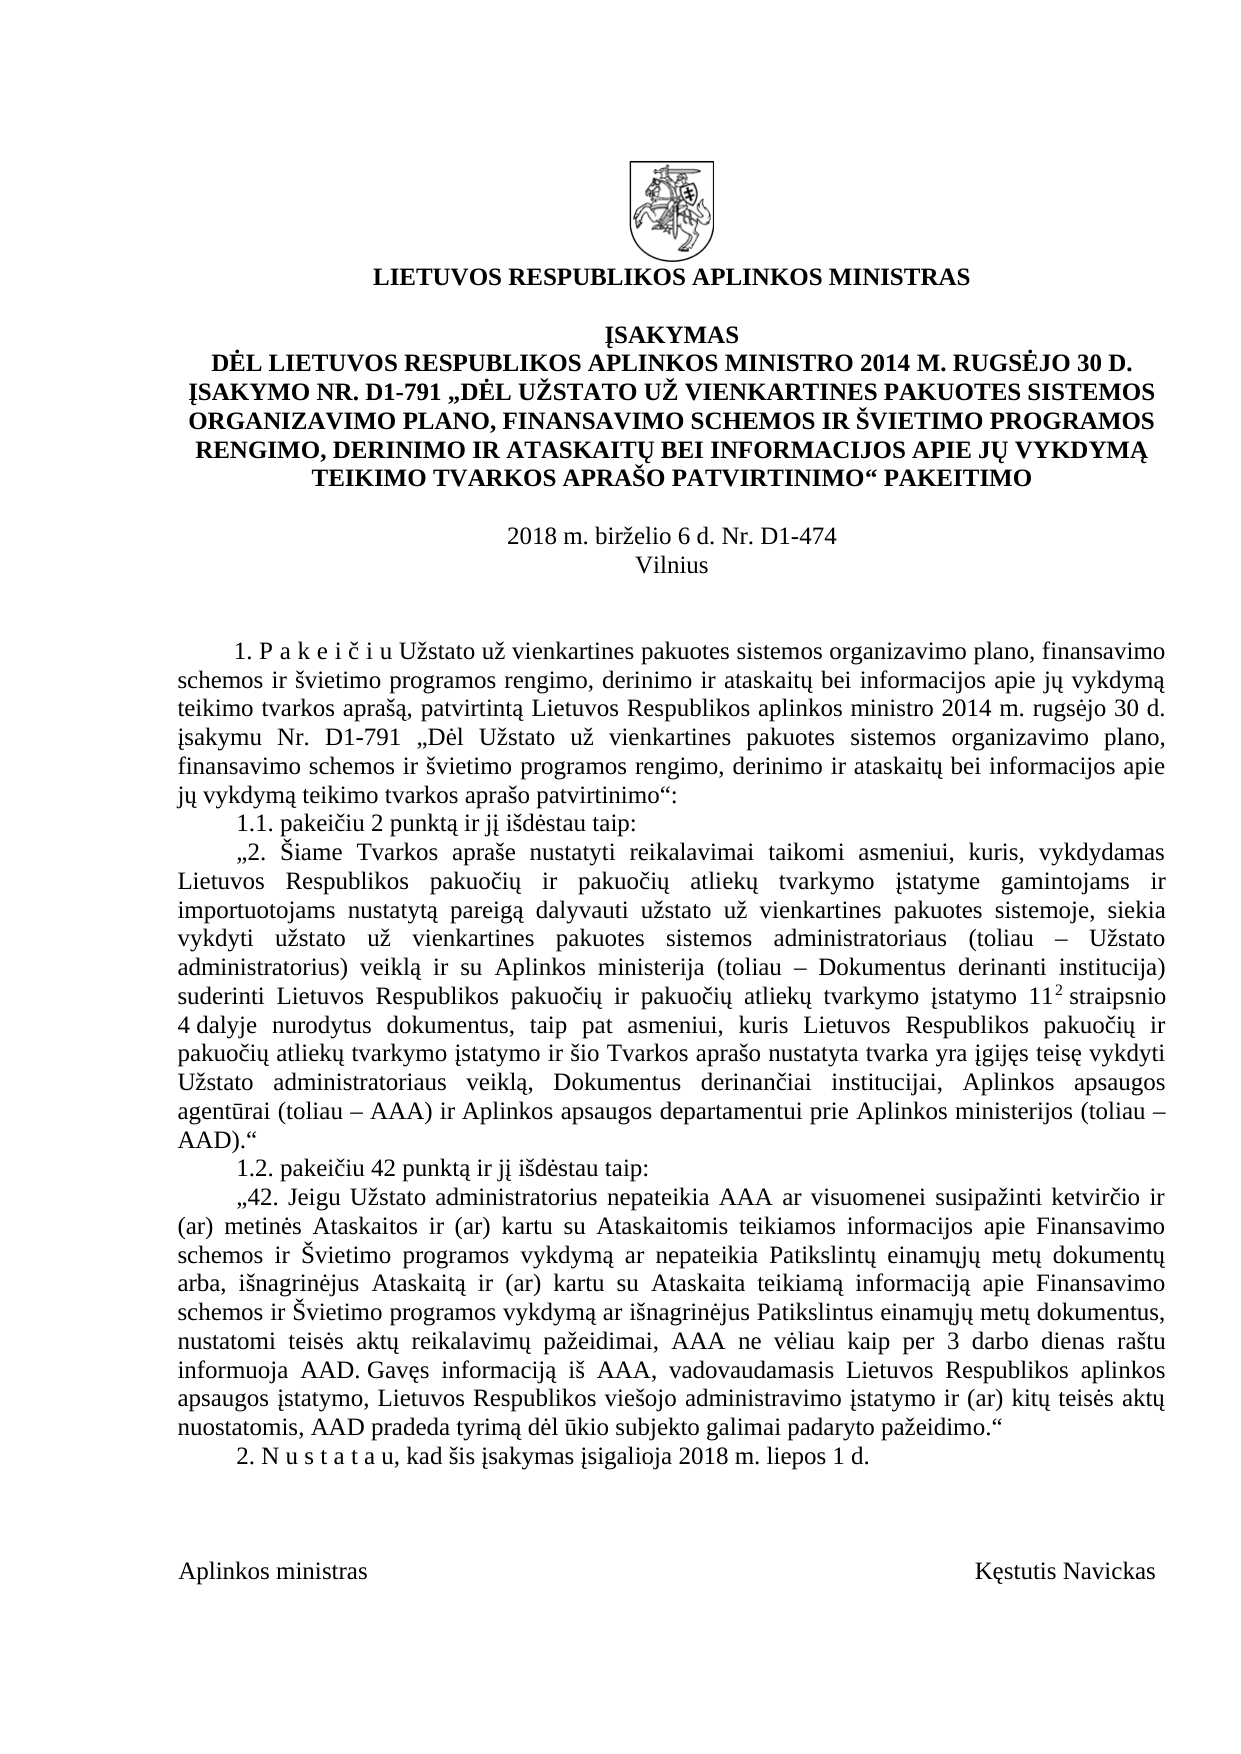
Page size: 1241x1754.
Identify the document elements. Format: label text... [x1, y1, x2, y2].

text 1.1. pakeičiu 2 punktą ir jį išdėstau taip: [177, 808, 1166, 837]
text LIETUVOS RESPUBLIKOS APLINKOS MINISTRAS [177, 262, 1166, 291]
text 1.2. pakeičiu 42 punktą ir jį išdėstau taip: [177, 1153, 1166, 1182]
text Aplinkos ministras Kęstutis Navickas [178, 1556, 1163, 1585]
text „2. Šiame Tvarkos apraše nustatyti reikalavimai taikomi asmeniui, kuris, vykdydamas Lietuvos Respublikos pakuočių ir pakuočių atliekų tvarkymo įstatyme gamintojams ir importuotojams nustatytą pareigą dalyvauti užstato už vienkartines pakuotes sistemoje, siekia vykdyti užstato už vienkartines pakuotes sistemos administratoriaus (toliau – Užstato administratorius) veiklą ir su Aplinkos ministerija (toliau – Dokumentus derinanti institucija) suderinti Lietuvos Respublikos pakuočių ir pakuočių atliekų tvarkymo įstatymo 112 straipsnio 4 dalyje nurodytus dokumentus, taip pat asmeniui, kuris Lietuvos Respublikos pakuočių ir pakuočių atliekų tvarkymo įstatymo ir šio Tvarkos aprašo nustatyta tvarka yra įgijęs teisę vykdyti Užstato administratoriaus veiklą, Dokumentus derinančiai institucijai, Aplinkos apsaugos agentūrai (toliau – AAA) ir Aplinkos apsaugos departamentui prie Aplinkos ministerijos (toliau – AAD).“ [177, 837, 1166, 1153]
text DĖL LIETUVOS RESPUBLIKOS APLINKOS MINISTRO 2014 M. RUGSĖJO 30 D. ĮSAKYMO NR. D1-791 „DĖL UŽSTATO UŽ VIENKARTINES PAKUOTES SISTEMOS ORGANIZAVIMO PLANO, FINANSAVIMO SCHEMOS IR ŠVIETIMO PROGRAMOS RENGIMO, DERINIMO IR ATASKAITŲ BEI INFORMACIJOS APIE JŲ VYKDYMĄ TEIKIMO TVARKOS APRAŠO PATVIRTINIMO“ PAKEITIMO [177, 348, 1166, 492]
text „42. Jeigu Užstato administratorius nepateikia AAA ar visuomenei susipažinti ketvirčio ir (ar) metinės Ataskaitos ir (ar) kartu su Ataskaitomis teikiamos informacijos apie Finansavimo schemos ir Švietimo programos vykdymą ar nepateikia Patikslintų einamųjų metų dokumentų arba, išnagrinėjus Ataskaitą ir (ar) kartu su Ataskaita teikiamą informaciją apie Finansavimo schemos ir Švietimo programos vykdymą ar išnagrinėjus Patikslintus einamųjų metų dokumentus, nustatomi teisės aktų reikalavimų pažeidimai, AAA ne vėliau kaip per 3 darbo dienas raštu informuoja AAD. Gavęs informaciją iš AAA, vadovaudamasis Lietuvos Respublikos aplinkos apsaugos įstatymo, Lietuvos Respublikos viešojo administravimo įstatymo ir (ar) kitų teisės aktų nuostatomis, AAD pradeda tyrimą dėl ūkio subjekto galimai padaryto pažeidimo.“ [177, 1182, 1166, 1441]
text 2018 m. birželio 6 d. Nr. D1-474 [177, 521, 1166, 550]
text ĮSAKYMAS [177, 320, 1166, 348]
text 1. P a k e i č i u Užstato už vienkartines pakuotes sistemos organizavimo plano, finansavimo schemos ir švietimo programos rengimo, derinimo ir ataskaitų bei informacijos apie jų vykdymą teikimo tvarkos aprašą, patvirtintą Lietuvos Respublikos aplinkos ministro 2014 m. rugsėjo 30 d. įsakymu Nr. D1-791 „Dėl Užstato už vienkartines pakuotes sistemos organizavimo plano, finansavimo schemos ir švietimo programos rengimo, derinimo ir ataskaitų bei informacijos apie jų vykdymą teikimo tvarkos aprašo patvirtinimo“: [177, 636, 1166, 808]
text Vilnius [177, 550, 1166, 607]
text 2. N u s t a t a u, kad šis įsakymas įsigalioja 2018 m. liepos 1 d. [177, 1441, 1166, 1470]
